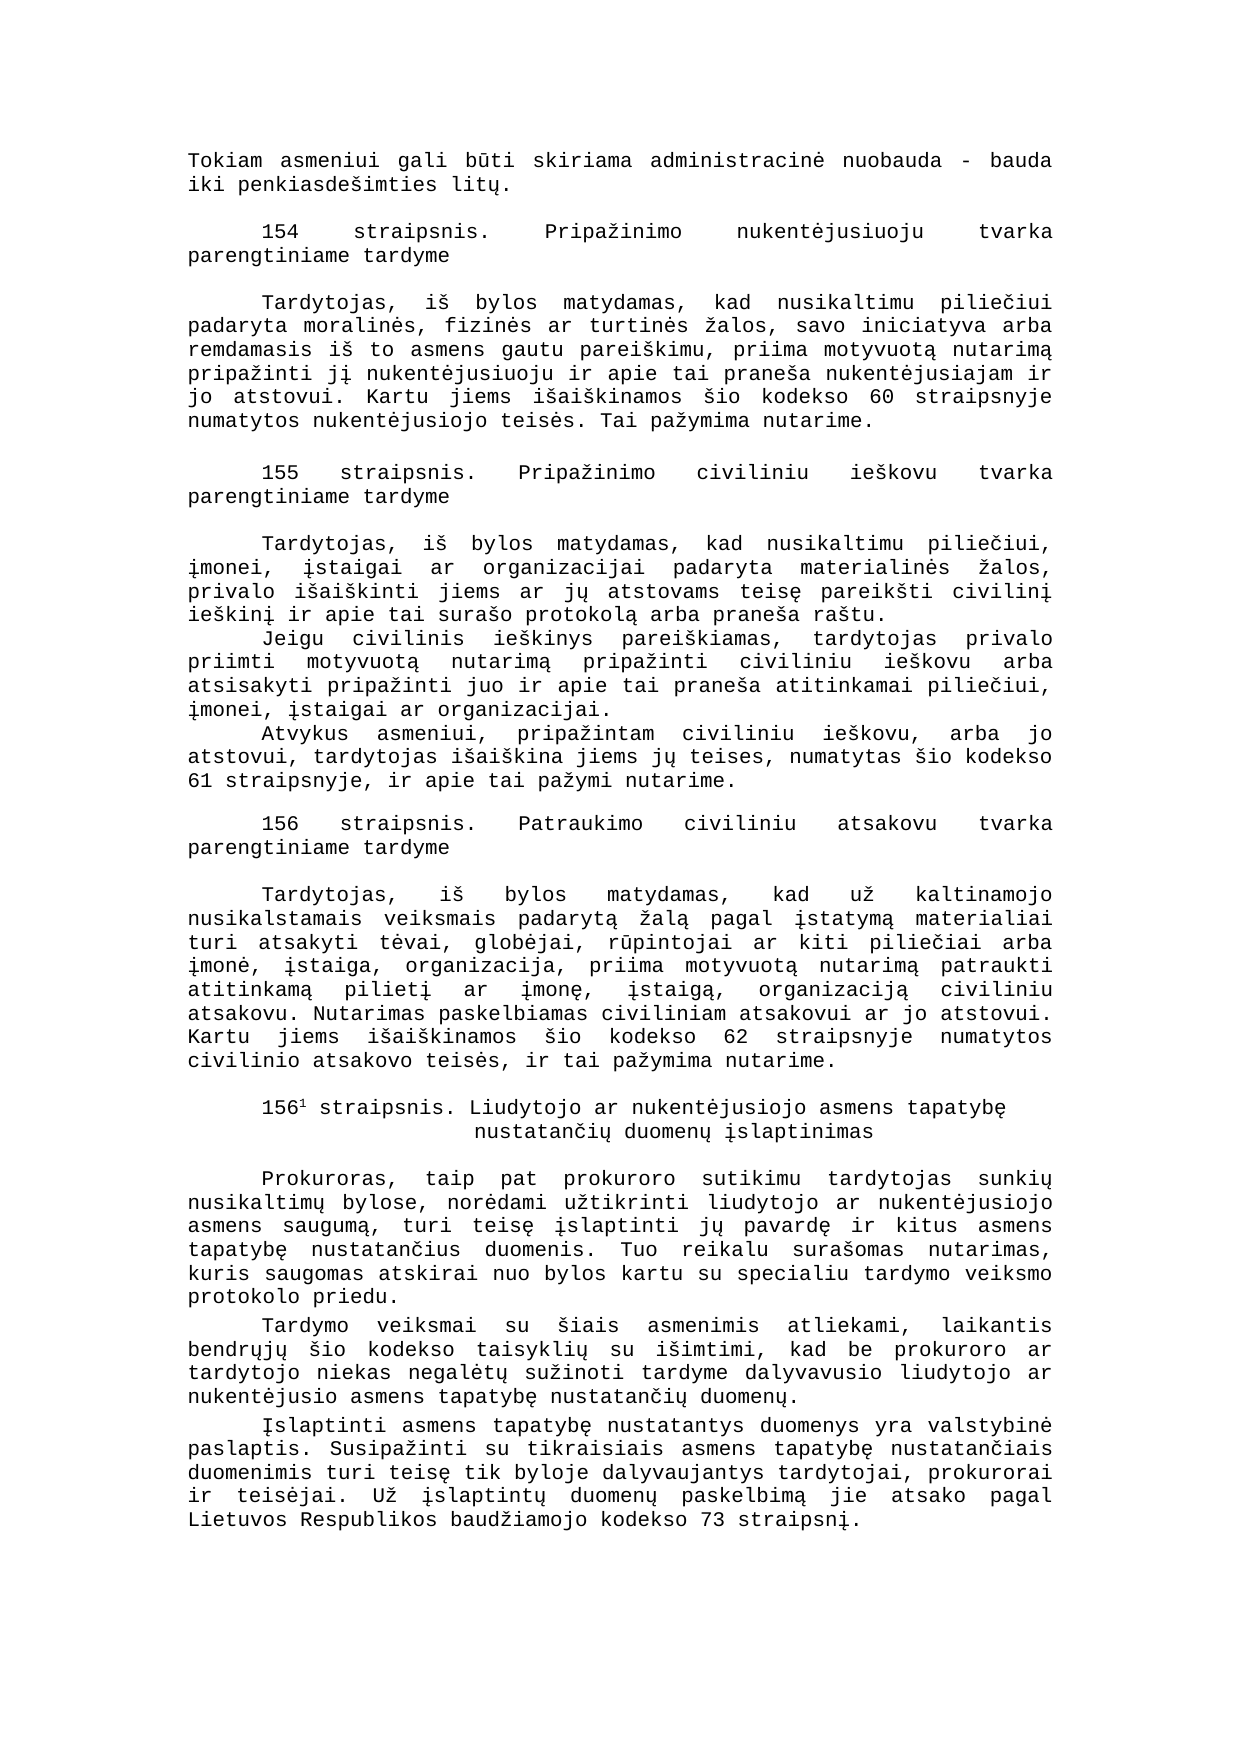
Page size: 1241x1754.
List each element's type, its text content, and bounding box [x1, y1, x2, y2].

text 1561 straipsnis. Liudytojo ar nukentėjusiojo asmens tapatybę [261, 1097, 1053, 1121]
text nustatančių duomenų įslaptinimas [261, 1121, 1053, 1144]
text Tardymo veiksmai su šiais asmenimis atliekami, laikantis bendrųjų šio kodekso taisyklių su išimtimi, kad be prokuroro ar tardytojo niekas negalėtų sužinoti tardyme dalyvavusio liudytojo ar nukentėjusio asmens tapatybę nustatančių duomenų. [187, 1315, 1053, 1409]
text Jeigu civilinis ieškinys pareiškiamas, tardytojas privalo priimti motyvuotą nutarimą pripažinti civiliniu ieškovu arba atsisakyti pripažinti juo ir apie tai praneša atitinkamai piliečiui, įmonei, įstaigai ar organizacijai. [187, 628, 1053, 722]
text Prokuroras, taip pat prokuroro sutikimu tardytojas sunkių nusikaltimų bylose, norėdami užtikrinti liudytojo ar nukentėjusiojo asmens saugumą, turi teisę įslaptinti jų pavardę ir kitus asmens tapatybę nustatančius duomenis. Tuo reikalu surašomas nutarimas, kuris saugomas atskirai nuo bylos kartu su specialiu tardymo veiksmo protokolo priedu. [187, 1168, 1053, 1310]
text 156 straipsnis. Patraukimo civiliniu atsakovu tvarka parengtiniame tardyme [187, 813, 1053, 861]
text 155 straipsnis. Pripažinimo civiliniu ieškovu tvarka parengtiniame tardyme [187, 462, 1053, 510]
text Tokiam asmeniui gali būti skiriama administracinė nuobauda - bauda iki penkiasdešimties litų. [187, 150, 1053, 197]
text 154 straipsnis. Pripažinimo nukentėjusiuoju tvarka parengtiniame tardyme [187, 221, 1053, 268]
text Tardytojas, iš bylos matydamas, kad nusikaltimu piliečiui, įmonei, įstaigai ar organizacijai padaryta materialinės žalos, privalo išaiškinti jiems ar jų atstovams teisę pareikšti civilinį ieškinį ir apie tai surašo protokolą arba praneša raštu. [187, 533, 1053, 628]
text Tardytojas, iš bylos matydamas, kad už kaltinamojo nusikalstamais veiksmais padarytą žalą pagal įstatymą materialiai turi atsakyti tėvai, globėjai, rūpintojai ar kiti piliečiai arba įmonė, įstaiga, organizacija, priima motyvuotą nutarimą patraukti atitinkamą pilietį ar įmonę, įstaigą, organizaciją civiliniu atsakovu. Nutarimas paskelbiamas civiliniam atsakovui ar jo atstovui. Kartu jiems išaiškinamos šio kodekso 62 straipsnyje numatytos civilinio atsakovo teisės, ir tai pažymima nutarime. [187, 884, 1053, 1073]
text Tardytojas, iš bylos matydamas, kad nusikaltimu piliečiui padaryta moralinės, fizinės ar turtinės žalos, savo iniciatyva arba remdamasis iš to asmens gautu pareiškimu, priima motyvuotą nutarimą pripažinti jį nukentėjusiuoju ir apie tai praneša nukentėjusiajam ir jo atstovui. Kartu jiems išaiškinamos šio kodekso 60 straipsnyje numatytos nukentėjusiojo teisės. Tai pažymima nutarime. [187, 292, 1053, 434]
text Atvykus asmeniui, pripažintam civiliniu ieškovu, arba jo atstovui, tardytojas išaiškina jiems jų teises, numatytas šio kodekso 61 straipsnyje, ir apie tai pažymi nutarime. [187, 722, 1053, 793]
text Įslaptinti asmens tapatybę nustatantys duomenys yra valstybinė paslaptis. Susipažinti su tikraisiais asmens tapatybę nustatančiais duomenimis turi teisę tik byloje dalyvaujantys tardytojai, prokurorai ir teisėjai. Už įslaptintų duomenų paskelbimą jie atsako pagal Lietuvos Respublikos baudžiamojo kodekso 73 straipsnį. [187, 1414, 1053, 1533]
